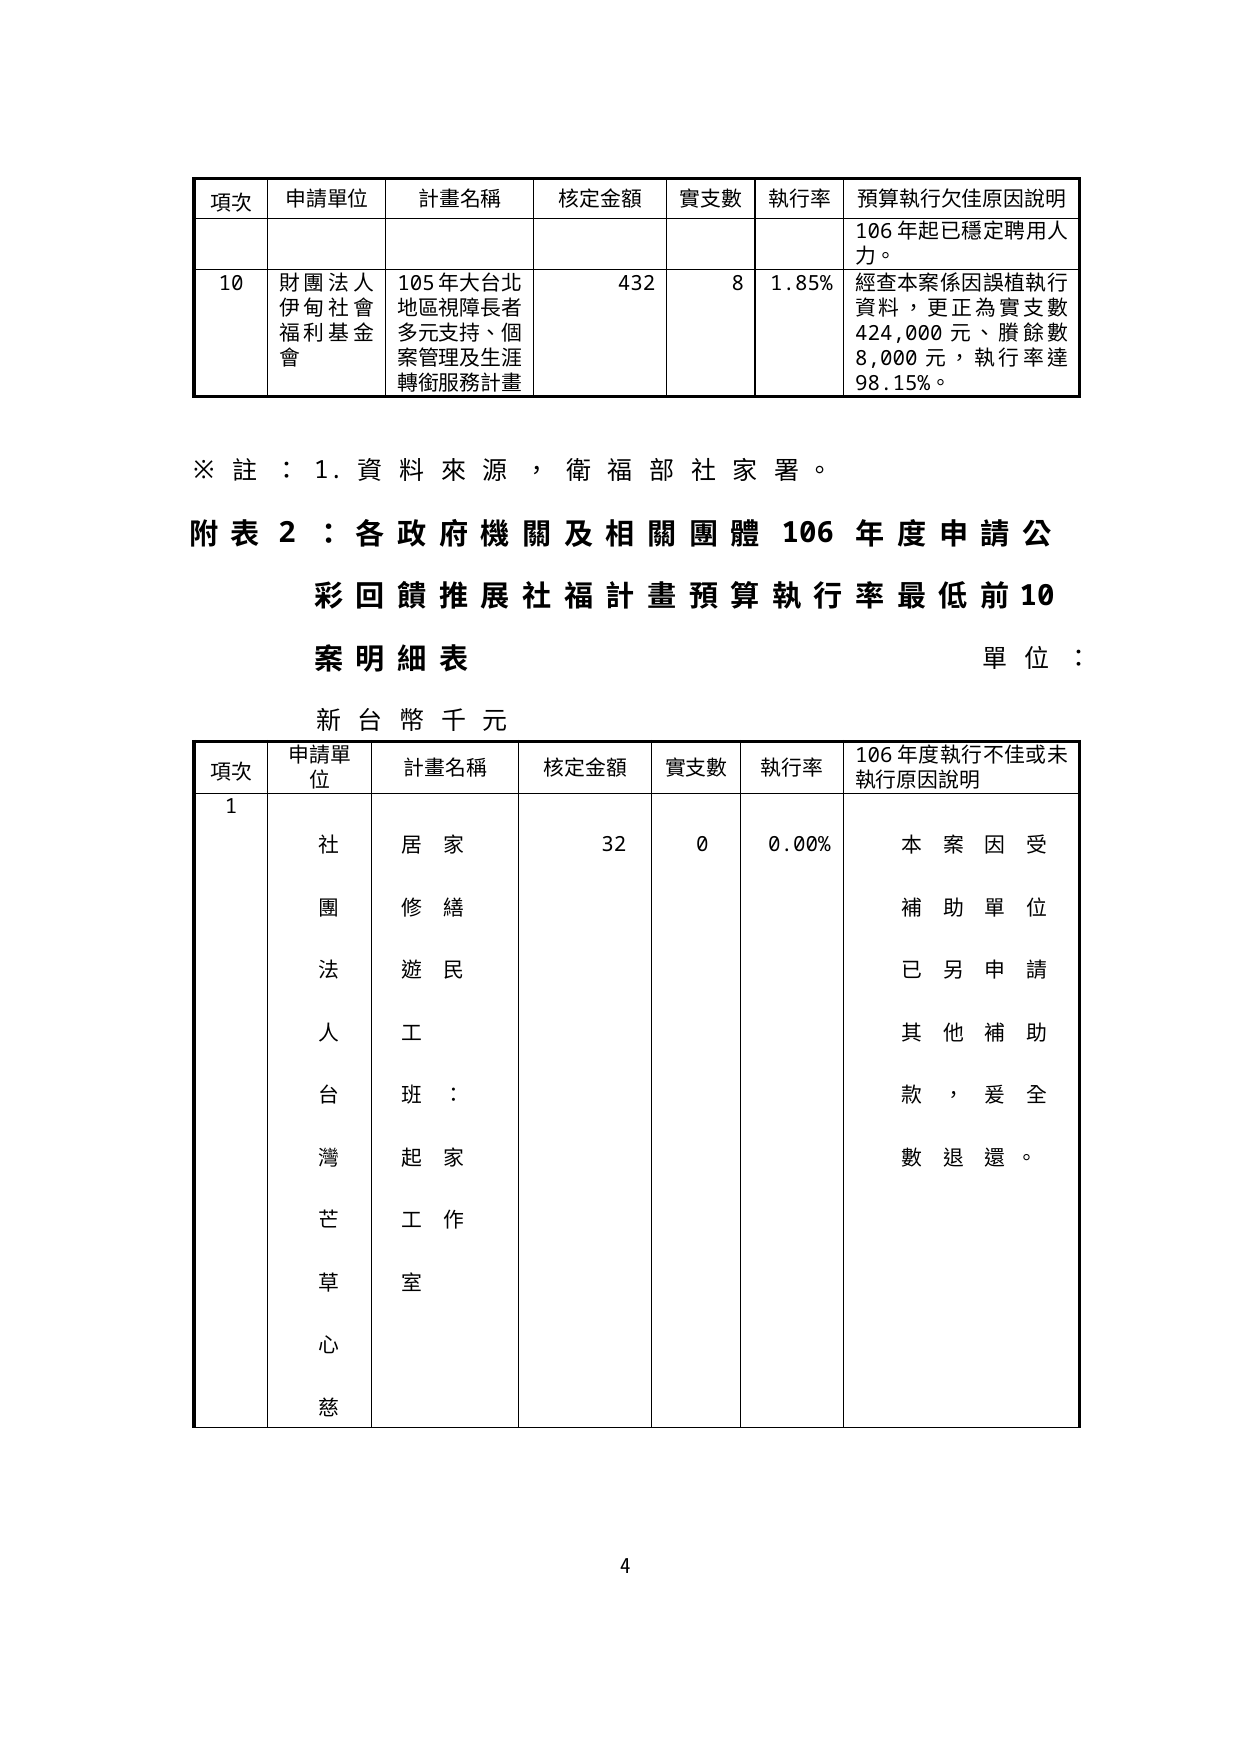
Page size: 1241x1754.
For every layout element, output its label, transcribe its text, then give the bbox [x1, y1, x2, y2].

table_cell 1 [196, 794, 267, 1427]
table_cell 432 [534, 270, 666, 395]
table_cell 105年大台北地區視障長者多元支持、個案管理及生涯轉銜服務計畫 [386, 270, 533, 395]
table_cell [667, 219, 754, 269]
table_cell 106年起已穩定聘用人力。 [844, 219, 1078, 269]
table_header 實支數 [667, 180, 754, 218]
table_cell 經查本案係因誤植執行資料，更正為實支數424,000元、賸餘數8,000元，執行率達98.15%。 [844, 270, 1078, 395]
table_header 實支數 [652, 743, 740, 793]
table_header 申請單位 [268, 180, 385, 218]
table_cell 財團法人伊甸社會福利基金會 [268, 270, 385, 395]
table_header 申請單位 [268, 743, 371, 793]
table_header 核定金額 [519, 743, 651, 793]
table_cell [268, 219, 385, 269]
table_header 項次 [196, 180, 267, 218]
table_header 計畫名稱 [372, 743, 518, 793]
table_cell 本案因受補助單位已另申請其他補助款，爰全數退還。 [844, 794, 1078, 1427]
table_header 106年度執行不佳或未執行原因說明 [844, 743, 1078, 793]
table_cell [534, 219, 666, 269]
text ※註：1.資料來源，衛福部社家署。 [138, 427, 1058, 490]
table_header 預算執行欠佳原因說明 [844, 180, 1078, 218]
table_cell 社團法人台灣芒草心慈 [268, 794, 371, 1427]
table_cell 32 [519, 794, 651, 1427]
table_cell [756, 219, 843, 269]
table_header 執行率 [756, 180, 843, 218]
table_cell [386, 219, 533, 269]
table_header 計畫名稱 [386, 180, 533, 218]
text 附表2：各政府機關及相關團體106年度申請公彩回饋推展社福計畫預算執行率最低前10案明細表 單位：新台幣千元 [183, 490, 1058, 740]
table_cell 10 [196, 270, 267, 395]
table_header 核定金額 [534, 180, 666, 218]
table_header 項次 [196, 743, 267, 793]
table_cell 8 [667, 270, 754, 395]
table_cell 0.00% [741, 794, 843, 1427]
table_cell 居家修繕遊民工班：起家工作室 [372, 794, 518, 1427]
table_cell 1.85% [756, 270, 843, 395]
table_header 執行率 [741, 743, 843, 793]
table_cell 0 [652, 794, 740, 1427]
table_cell [196, 219, 267, 269]
